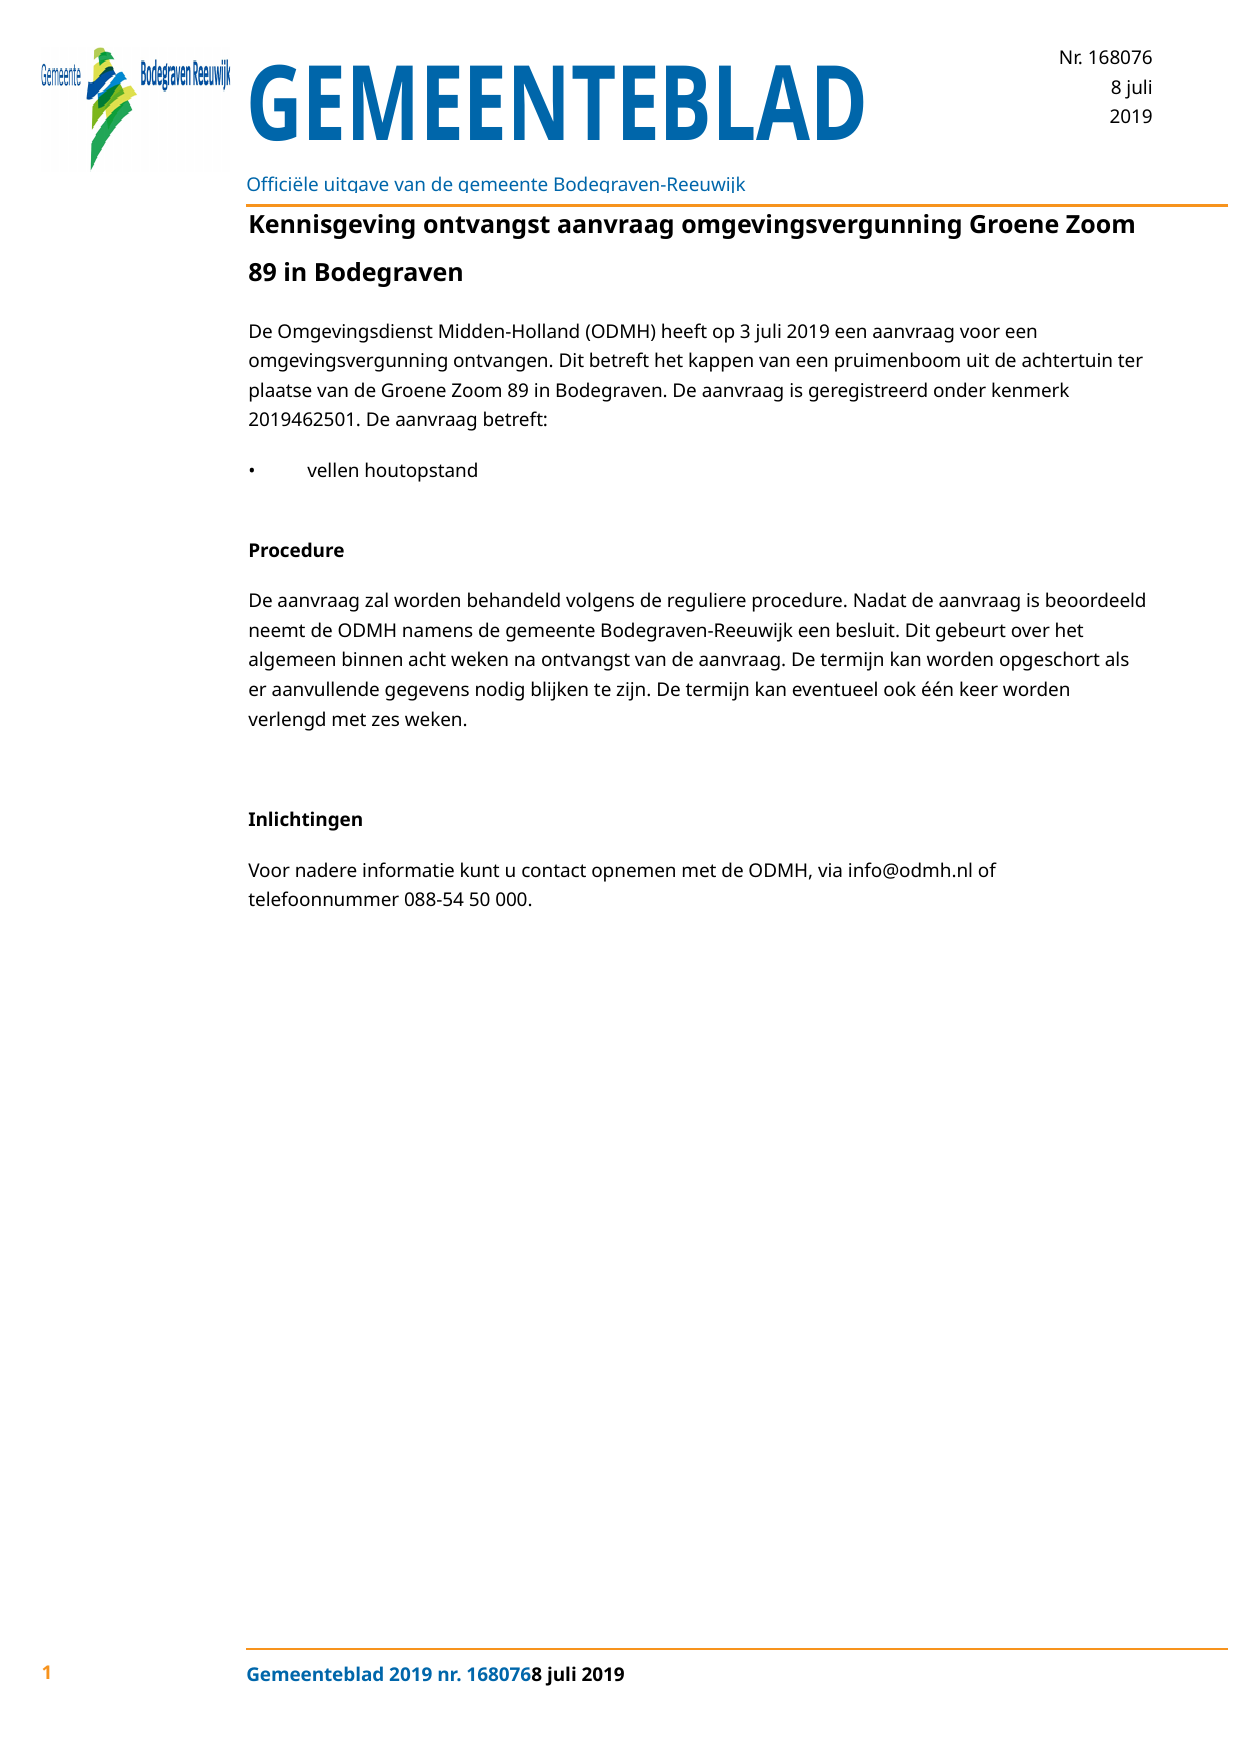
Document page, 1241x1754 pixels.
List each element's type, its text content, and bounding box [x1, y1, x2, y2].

text De Omgevingsdienst Midden-Holland (ODMH) heeft op 3 juli 2019 een aanvraag voor een omgevingsvergunning ontvangen. Dit betreft het kappen van een pruimenboom uit de achtertuin ter plaatse van de Groene Zoom 89 in Bodegraven. De aanvraag is geregistreerd onder kenmerk 2019462501. De aanvraag betreft: [248, 318, 1152, 432]
text Inlichtingen [248, 807, 1152, 832]
text De aanvraag zal worden behandeld volgens de reguliere procedure. Nadat de aanvraag is beoordeeld neemt de ODMH namens de gemeente Bodegraven-Reeuwijk een besluit. Dit gebeurt over het algemeen binnen acht weken na ontvangst van de aanvraag. De termijn kan worden opgeschort als er aanvullende gegevens nodig blijken te zijn. De termijn kan eventueel ook één keer worden verlengd met zes weken. [248, 587, 1152, 732]
text Procedure [248, 537, 1152, 563]
text Kennisgeving ontvangst aanvraag omgevingsvergunning Groene Zoom 89 in Bodegraven [248, 207, 1152, 288]
picture [41, 47, 231, 172]
list vellen houtopstand [248, 457, 1152, 483]
text Voor nadere informatie kunt u contact opnemen met de ODMH, via info@odmh.nl of telefoonnummer 088-54 50 000. [248, 857, 1152, 912]
